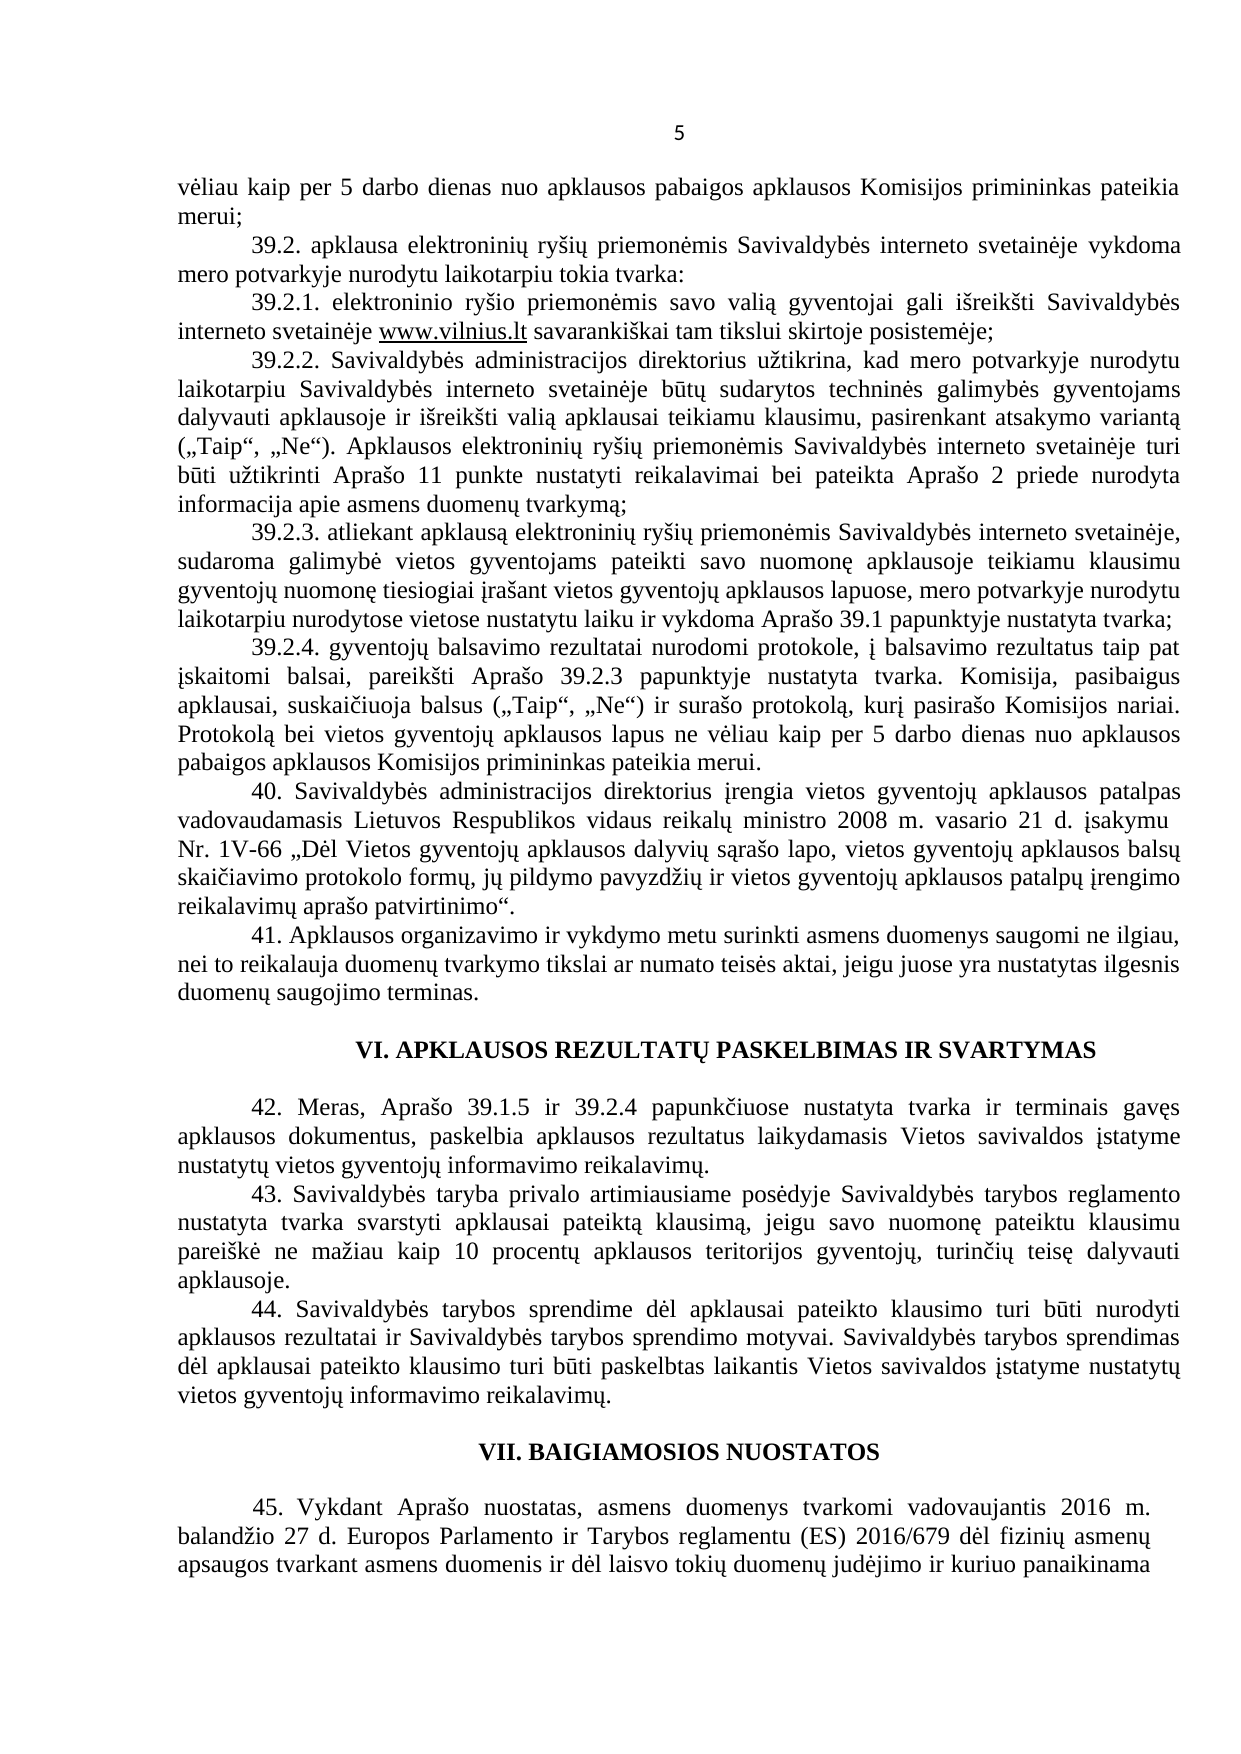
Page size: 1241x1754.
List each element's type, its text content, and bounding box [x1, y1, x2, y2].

text 39.2. apklausa elektroninių ryšių priemonėmis Savivaldybės interneto svetainėje vykdoma mero potvarkyje nurodytu laikotarpiu tokia tvarka: [177, 230, 1181, 287]
text 39.2.4. gyventojų balsavimo rezultatai nurodomi protokole, į balsavimo rezultatus taip pat įskaitomi balsai, pareikšti Aprašo 39.2.3 papunktyje nustatyta tvarka. Komisija, pasibaigus apklausai, suskaičiuoja balsus („Taip“, „Ne“) ir surašo protokolą, kurį pasirašo Komisijos nariai. Protokolą bei vietos gyventojų apklausos lapus ne vėliau kaip per 5 darbo dienas nuo apklausos pabaigos apklausos Komisijos primininkas pateikia merui. [177, 632, 1181, 776]
text VII. BAIGIAMOSIOS NUOSTATOS [177, 1437, 1181, 1466]
text 45. Vykdant Aprašo nuostatas, asmens duomenys tvarkomi vadovaujantis 2016 m. balandžio 27 d. Europos Parlamento ir Tarybos reglamentu (ES) 2016/679 dėl fizinių asmenų apsaugos tvarkant asmens duomenis ir dėl laisvo tokių duomenų judėjimo ir kuriuo panaikinama [177, 1492, 1152, 1578]
text 40. Savivaldybės administracijos direktorius įrengia vietos gyventojų apklausos patalpas vadovaudamasis Lietuvos Respublikos vidaus reikalų ministro 2008 m. vasario 21 d. įsakymu Nr. 1V-66 „Dėl Vietos gyventojų apklausos dalyvių sąrašo lapo, vietos gyventojų apklausos balsų skaičiavimo protokolo formų, jų pildymo pavyzdžių ir vietos gyventojų apklausos patalpų įrengimo reikalavimų aprašo patvirtinimo“. [177, 776, 1181, 920]
text 43. Savivaldybės taryba privalo artimiausiame posėdyje Savivaldybės tarybos reglamento nustatyta tvarka svarstyti apklausai pateiktą klausimą, jeigu savo nuomonę pateiktu klausimu pareiškė ne mažiau kaip 10 procentų apklausos teritorijos gyventojų, turinčių teisę dalyvauti apklausoje. [177, 1179, 1181, 1294]
text 41. Apklausos organizavimo ir vykdymo metu surinkti asmens duomenys saugomi ne ilgiau, nei to reikalauja duomenų tvarkymo tikslai ar numato teisės aktai, jeigu juose yra nustatytas ilgesnis duomenų saugojimo terminas. [177, 920, 1181, 1006]
text 44. Savivaldybės tarybos sprendime dėl apklausai pateikto klausimo turi būti nurodyti apklausos rezultatai ir Savivaldybės tarybos sprendimo motyvai. Savivaldybės tarybos sprendimas dėl apklausai pateikto klausimo turi būti paskelbtas laikantis Vietos savivaldos įstatyme nustatytų vietos gyventojų informavimo reikalavimų. [177, 1294, 1181, 1409]
text VI. APKLAUSOS REZULTATŲ PASKELBIMAS IR SVARTYMAS [177, 1035, 1181, 1064]
text vėliau kaip per 5 darbo dienas nuo apklausos pabaigos apklausos Komisijos primininkas pateikia merui; [177, 172, 1181, 230]
text 39.2.1. elektroninio ryšio priemonėmis savo valią gyventojai gali išreikšti Savivaldybės interneto svetainėje www.vilnius.lt savarankiškai tam tikslui skirtoje posistemėje; [177, 287, 1181, 345]
text 39.2.2. Savivaldybės administracijos direktorius užtikrina, kad mero potvarkyje nurodytu laikotarpiu Savivaldybės interneto svetainėje būtų sudarytos techninės galimybės gyventojams dalyvauti apklausoje ir išreikšti valią apklausai teikiamu klausimu, pasirenkant atsakymo variantą („Taip“, „Ne“). Apklausos elektroninių ryšių priemonėmis Savivaldybės interneto svetainėje turi būti užtikrinti Aprašo 11 punkte nustatyti reikalavimai bei pateikta Aprašo 2 priede nurodyta informacija apie asmens duomenų tvarkymą; [177, 345, 1181, 517]
text 42. Meras, Aprašo 39.1.5 ir 39.2.4 papunkčiuose nustatyta tvarka ir terminais gavęs apklausos dokumentus, paskelbia apklausos rezultatus laikydamasis Vietos savivaldos įstatyme nustatytų vietos gyventojų informavimo reikalavimų. [177, 1092, 1181, 1179]
text 39.2.3. atliekant apklausą elektroninių ryšių priemonėmis Savivaldybės interneto svetainėje, sudaroma galimybė vietos gyventojams pateikti savo nuomonę apklausoje teikiamu klausimu gyventojų nuomonę tiesiogiai įrašant vietos gyventojų apklausos lapuose, mero potvarkyje nurodytu laikotarpiu nurodytose vietose nustatytu laiku ir vykdoma Aprašo 39.1 papunktyje nustatyta tvarka; [177, 517, 1181, 632]
